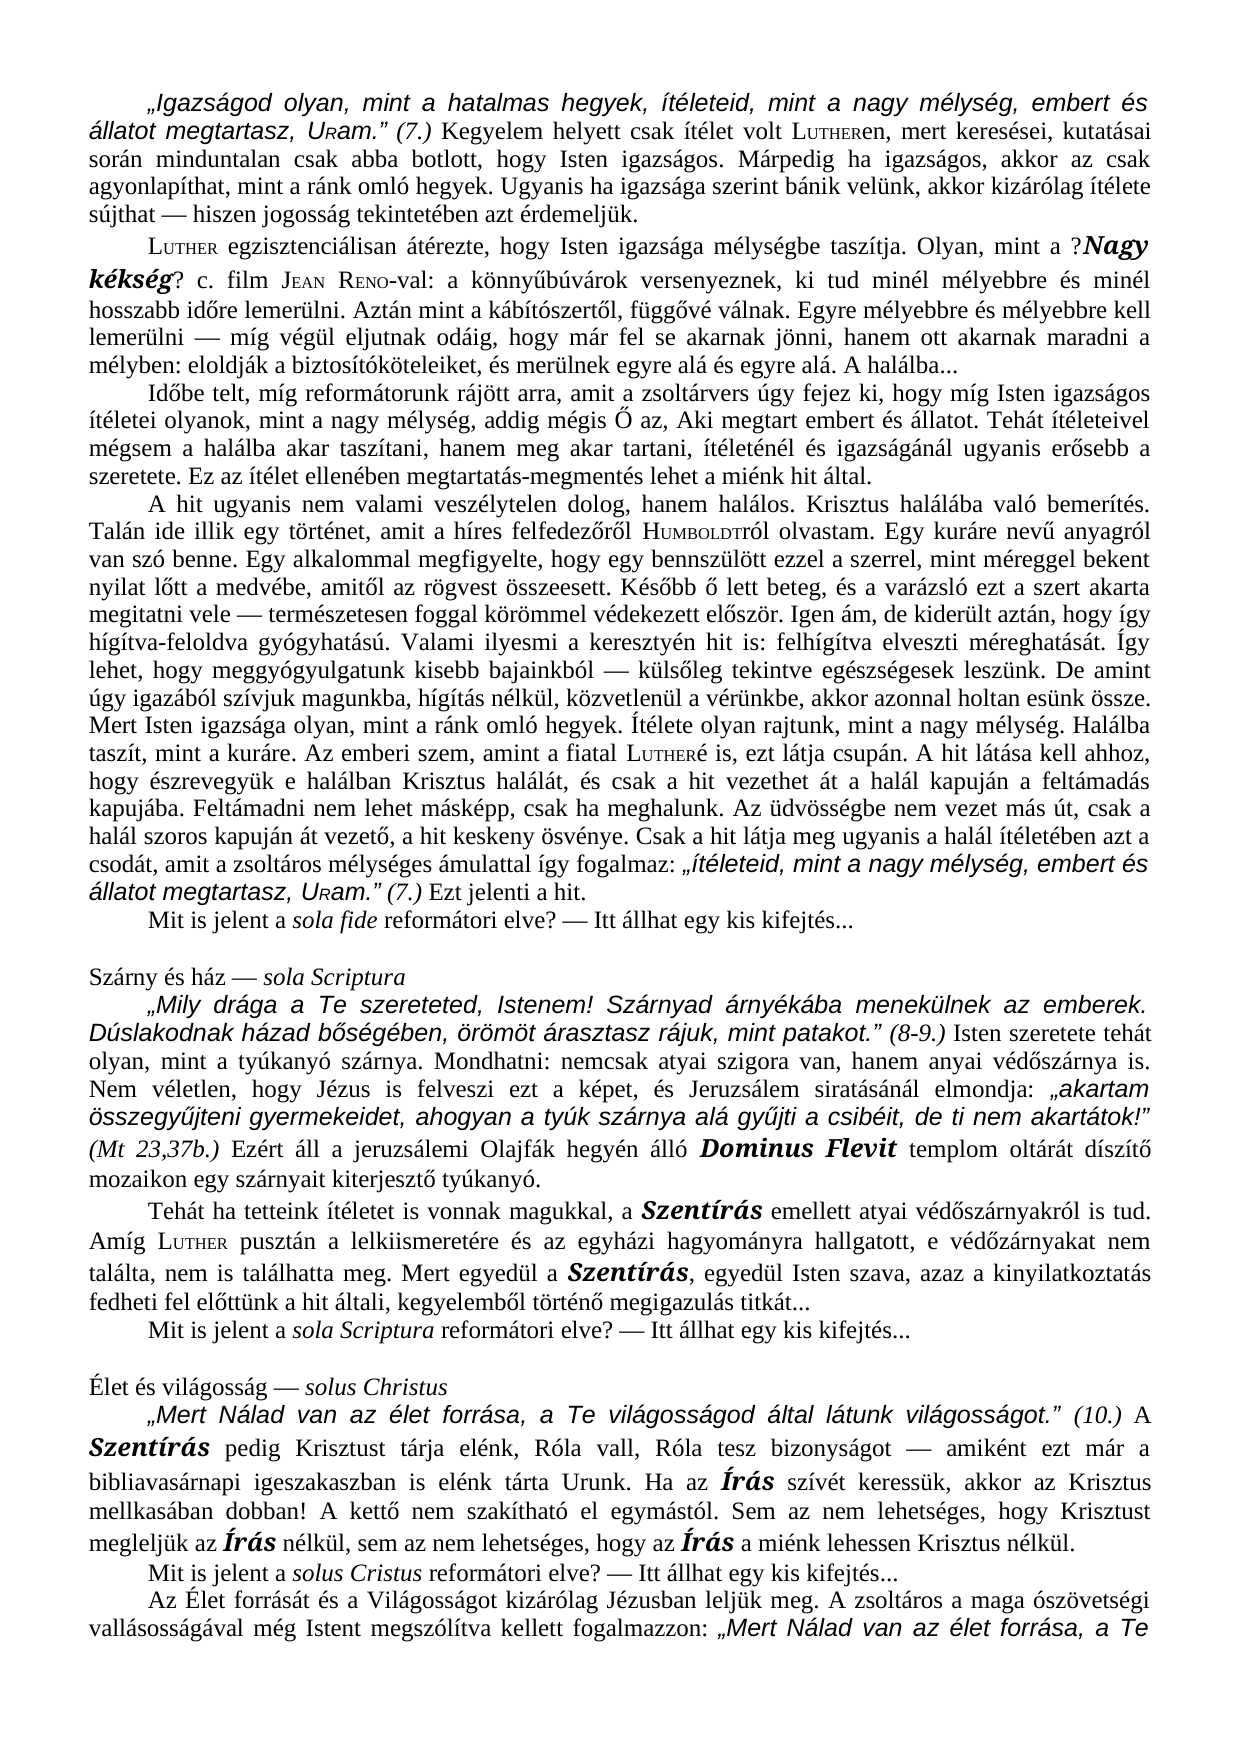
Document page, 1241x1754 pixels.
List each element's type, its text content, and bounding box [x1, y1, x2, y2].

text „Mert Nálad van az élet forrása, a Te világosságod által látunk világosságot.” (10.) A Szentírás pedig Krisztust tárja elénk, Róla vall, Róla tesz bizonyságot ― amiként ezt már a bibliavasárnapi igeszakaszban is elénk tárta Urunk. Ha az Írás szívét keressük, akkor az Krisztus mellkasában dobban! A kettő nem szakítható el egymástól. Sem az nem lehetséges, hogy Krisztust megleljük az Írás nélkül, sem az nem lehetséges, hogy az Írás a miénk lehessen Krisztus nélkül. [88, 1401, 1152, 1559]
text Mit is jelent a solus Cristus reformátori elve? ― Itt állhat egy kis kifejtés... [88, 1559, 1152, 1586]
text „Mily drága a Te szereteted, Istenem! Szárnyad árnyékába menekülnek az emberek. Dúslakodnak házad bőségében, örömöt árasztasz rájuk, mint patakot.” (8-9.) Isten szeretete tehát olyan, mint a tyúkanyó szárnya. Mondhatni: nemcsak atyai szigora van, hanem anyai védőszárnya is. Nem véletlen, hogy Jézus is felveszi ezt a képet, és Jeruzsálem siratásánál elmondja: „akartam összegyűjteni gyermekeidet, ahogyan a tyúk szárnya alá gyűjti a csibéit, de ti nem akartátok!” (Mt 23,37b.) Ezért áll a jeruzsálemi Olajfák hegyén álló Dominus Flevit templom oltárát díszítő mozaikon egy szárnyait kiterjesztő tyúkanyó. [88, 991, 1152, 1193]
text Időbe telt, míg reformátorunk rájött arra, amit a zsoltárvers úgy fejez ki, hogy míg Isten igazságos ítéletei olyanok, mint a nagy mélység, addig mégis Ő az, Aki megtart embert és állatot. Tehát ítéleteivel mégsem a halálba akar taszítani, hanem meg akar tartani, ítéleténél és igazságánál ugyanis erősebb a szeretete. Ez az ítélet ellenében megtartatás-megmentés lehet a miénk hit által. [88, 379, 1152, 490]
text Mit is jelent a sola fide reformátori elve? ― Itt állhat egy kis kifejtés... [88, 906, 1152, 934]
text Mit is jelent a sola Scriptura reformátori elve? ― Itt állhat egy kis kifejtés... [88, 1316, 1152, 1344]
text Tehát ha tetteink ítéletet is vonnak magukkal, a Szentírás emellett atyai védőszárnyakról is tud. Amíg Luther pusztán a lelkiismeretére és az egyházi hagyományra hallgatott, e védőzárnyakat nem találta, nem is találhatta meg. Mert egyedül a Szentírás, egyedül Isten szava, azaz a kinyilatkoztatás fedheti fel előttünk a hit általi, kegyelemből történő megigazulás titkát... [88, 1193, 1152, 1316]
text Luther egzisztenciálisan átérezte, hogy Isten igazsága mélységbe taszítja. Olyan, mint a ?Nagy kékség? c. film Jean Reno-val: a könnyűbúvárok versenyeznek, ki tud minél mélyebbre és minél hosszabb időre lemerülni. Aztán mint a kábítószertől, függővé válnak. Egyre mélyebbre és mélyebbre kell lemerülni ― míg végül eljutnak odáig, hogy már fel se akarnak jönni, hanem ott akarnak maradni a mélyben: eloldják a biztosítóköteleiket, és merülnek egyre alá és egyre alá. A halálba... [88, 228, 1152, 379]
text Élet és világosság ― solus Christus [88, 1373, 1152, 1401]
text Szárny és ház ― sola Scriptura [88, 963, 1152, 991]
text A hit ugyanis nem valami veszélytelen dolog, hanem halálos. Krisztus halálába való bemerítés. Talán ide illik egy történet, amit a híres felfedezőről Humboldtról olvastam. Egy kuráre nevű anyagról van szó benne. Egy alkalommal megfigyelte, hogy egy bennszülött ezzel a szerrel, mint méreggel bekent nyilat lőtt a medvébe, amitől az rögvest összeesett. Később ő lett beteg, és a varázsló ezt a szert akarta megitatni vele ― természetesen foggal körömmel védekezett először. Igen ám, de kiderült aztán, hogy így hígítva-feloldva gyógyhatású. Valami ilyesmi a keresztyén hit is: felhígítva elveszti méreghatását. Így lehet, hogy meggyógyulgatunk kisebb bajainkból ― külsőleg tekintve egészségesek leszünk. De amint úgy igazából szívjuk magunkba, hígítás nélkül, közvetlenül a vérünkbe, akkor azonnal holtan esünk össze. Mert Isten igazsága olyan, mint a ránk omló hegyek. Ítélete olyan rajtunk, mint a nagy mélység. Halálba taszít, mint a kuráre. Az emberi szem, amint a fiatal Lutheré is, ezt látja csupán. A hit látása kell ahhoz, hogy észrevegyük e halálban Krisztus halálát, és csak a hit vezethet át a halál kapuján a feltámadás kapujába. Feltámadni nem lehet másképp, csak ha meghalunk. Az üdvösségbe nem vezet más út, csak a halál szoros kapuján át vezető, a hit keskeny ösvénye. Csak a hit látja meg ugyanis a halál ítéletében azt a csodát, amit a zsoltáros mélységes ámulattal így fogalmaz: „ítéleteid, mint a nagy mélység, embert és állatot megtartasz, Uram.” (7.) Ezt jelenti a hit. [88, 490, 1152, 906]
text Az Élet forrását és a Világosságot kizárólag Jézusban leljük meg. A zsoltáros a maga ószövetségi vallásosságával még Istent megszólítva kellett fogalmazzon: „Mert Nálad van az élet forrása, a Te [88, 1586, 1152, 1642]
text „Igazságod olyan, mint a hatalmas hegyek, ítéleteid, mint a nagy mélység, embert és állatot megtartasz, Uram.” (7.) Kegyelem helyett csak ítélet volt Lutheren, mert keresései, kutatásai során minduntalan csak abba botlott, hogy Isten igazságos. Márpedig ha igazságos, akkor az csak agyonlapíthat, mint a ránk omló hegyek. Ugyanis ha igazsága szerint bánik velünk, akkor kizárólag ítélete sújthat ― hiszen jogosság tekintetében azt érdemeljük. [88, 88, 1152, 228]
